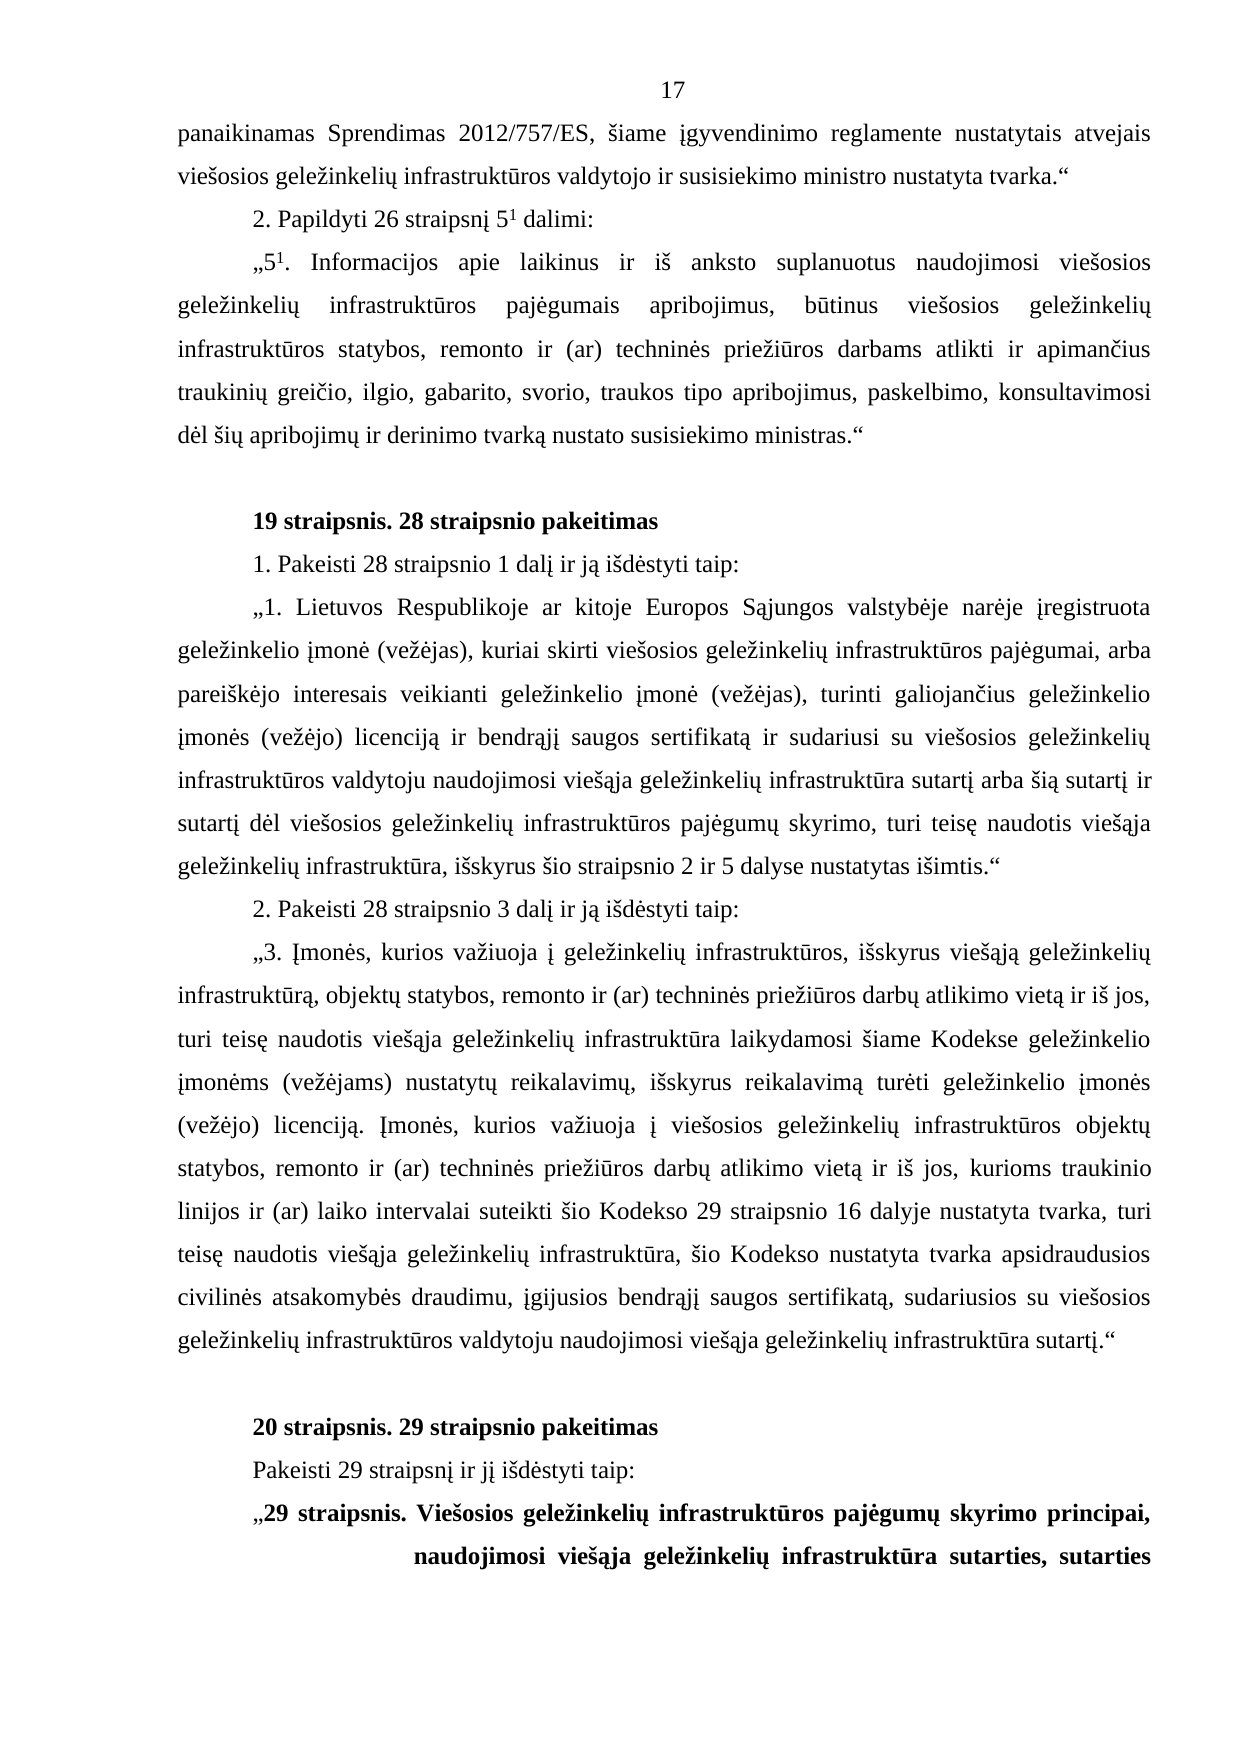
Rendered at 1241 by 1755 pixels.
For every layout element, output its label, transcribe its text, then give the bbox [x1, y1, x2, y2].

text panaikinamas Sprendimas 2012/757/ES, šiame įgyvendinimo reglamente nustatytais atvejais viešosios geležinkelių infrastruktūros valdytojo ir susisiekimo ministro nustatyta tvarka.“ [177, 118, 1152, 190]
text 2. Papildyti 26 straipsnį 51 dalimi: [177, 204, 1152, 233]
text „1. Lietuvos Respublikoje ar kitoje Europos Sąjungos valstybėje narėje įregistruota geležinkelio įmonė (vežėjas), kuriai skirti viešosios geležinkelių infrastruktūros pajėgumai, arba pareiškėjo interesais veikianti geležinkelio įmonė (vežėjas), turinti galiojančius geležinkelio įmonės (vežėjo) licenciją ir bendrąjį saugos sertifikatą ir sudariusi su viešosios geležinkelių infrastruktūros valdytoju naudojimosi viešąja geležinkelių infrastruktūra sutartį arba šią sutartį ir sutartį dėl viešosios geležinkelių infrastruktūros pajėgumų skyrimo, turi teisę naudotis viešąja geležinkelių infrastruktūra, išskyrus šio straipsnio 2 ir 5 dalyse nustatytas išimtis.“ [177, 592, 1152, 880]
text „29 straipsnis. Viešosios geležinkelių infrastruktūros pajėgumų skyrimo principai, naudojimosi viešąja geležinkelių infrastruktūra sutarties, sutarties [252, 1498, 1152, 1570]
text 19 straipsnis. 28 straipsnio pakeitimas [177, 506, 1152, 535]
text „51. Informacijos apie laikinus ir iš anksto suplanuotus naudojimosi viešosios geležinkelių infrastruktūros pajėgumais apribojimus, būtinus viešosios geležinkelių infrastruktūros statybos, remonto ir (ar) techninės priežiūros darbams atlikti ir apimančius traukinių greičio, ilgio, gabarito, svorio, traukos tipo apribojimus, paskelbimo, konsultavimosi dėl šių apribojimų ir derinimo tvarką nustato susisiekimo ministras.“ [177, 247, 1152, 449]
text 20 straipsnis. 29 straipsnio pakeitimas [177, 1412, 1152, 1441]
text 1. Pakeisti 28 straipsnio 1 dalį ir ją išdėstyti taip: [177, 549, 1152, 578]
text „3. Įmonės, kurios važiuoja į geležinkelių infrastruktūros, išskyrus viešąją geležinkelių infrastruktūrą, objektų statybos, remonto ir (ar) techninės priežiūros darbų atlikimo vietą ir iš jos, turi teisę naudotis viešąja geležinkelių infrastruktūra laikydamosi šiame Kodekse geležinkelio įmonėms (vežėjams) nustatytų reikalavimų, išskyrus reikalavimą turėti geležinkelio įmonės (vežėjo) licenciją. Įmonės, kurios važiuoja į viešosios geležinkelių infrastruktūros objektų statybos, remonto ir (ar) techninės priežiūros darbų atlikimo vietą ir iš jos, kurioms traukinio linijos ir (ar) laiko intervalai suteikti šio Kodekso 29 straipsnio 16 dalyje nustatyta tvarka, turi teisę naudotis viešąja geležinkelių infrastruktūra, šio Kodekso nustatyta tvarka apsidraudusios civilinės atsakomybės draudimu, įgijusios bendrąjį saugos sertifikatą, sudariusios su viešosios geležinkelių infrastruktūros valdytoju naudojimosi viešąja geležinkelių infrastruktūra sutartį.“ [177, 937, 1152, 1354]
text Pakeisti 29 straipsnį ir jį išdėstyti taip: [177, 1455, 1152, 1484]
text 2. Pakeisti 28 straipsnio 3 dalį ir ją išdėstyti taip: [177, 894, 1152, 923]
